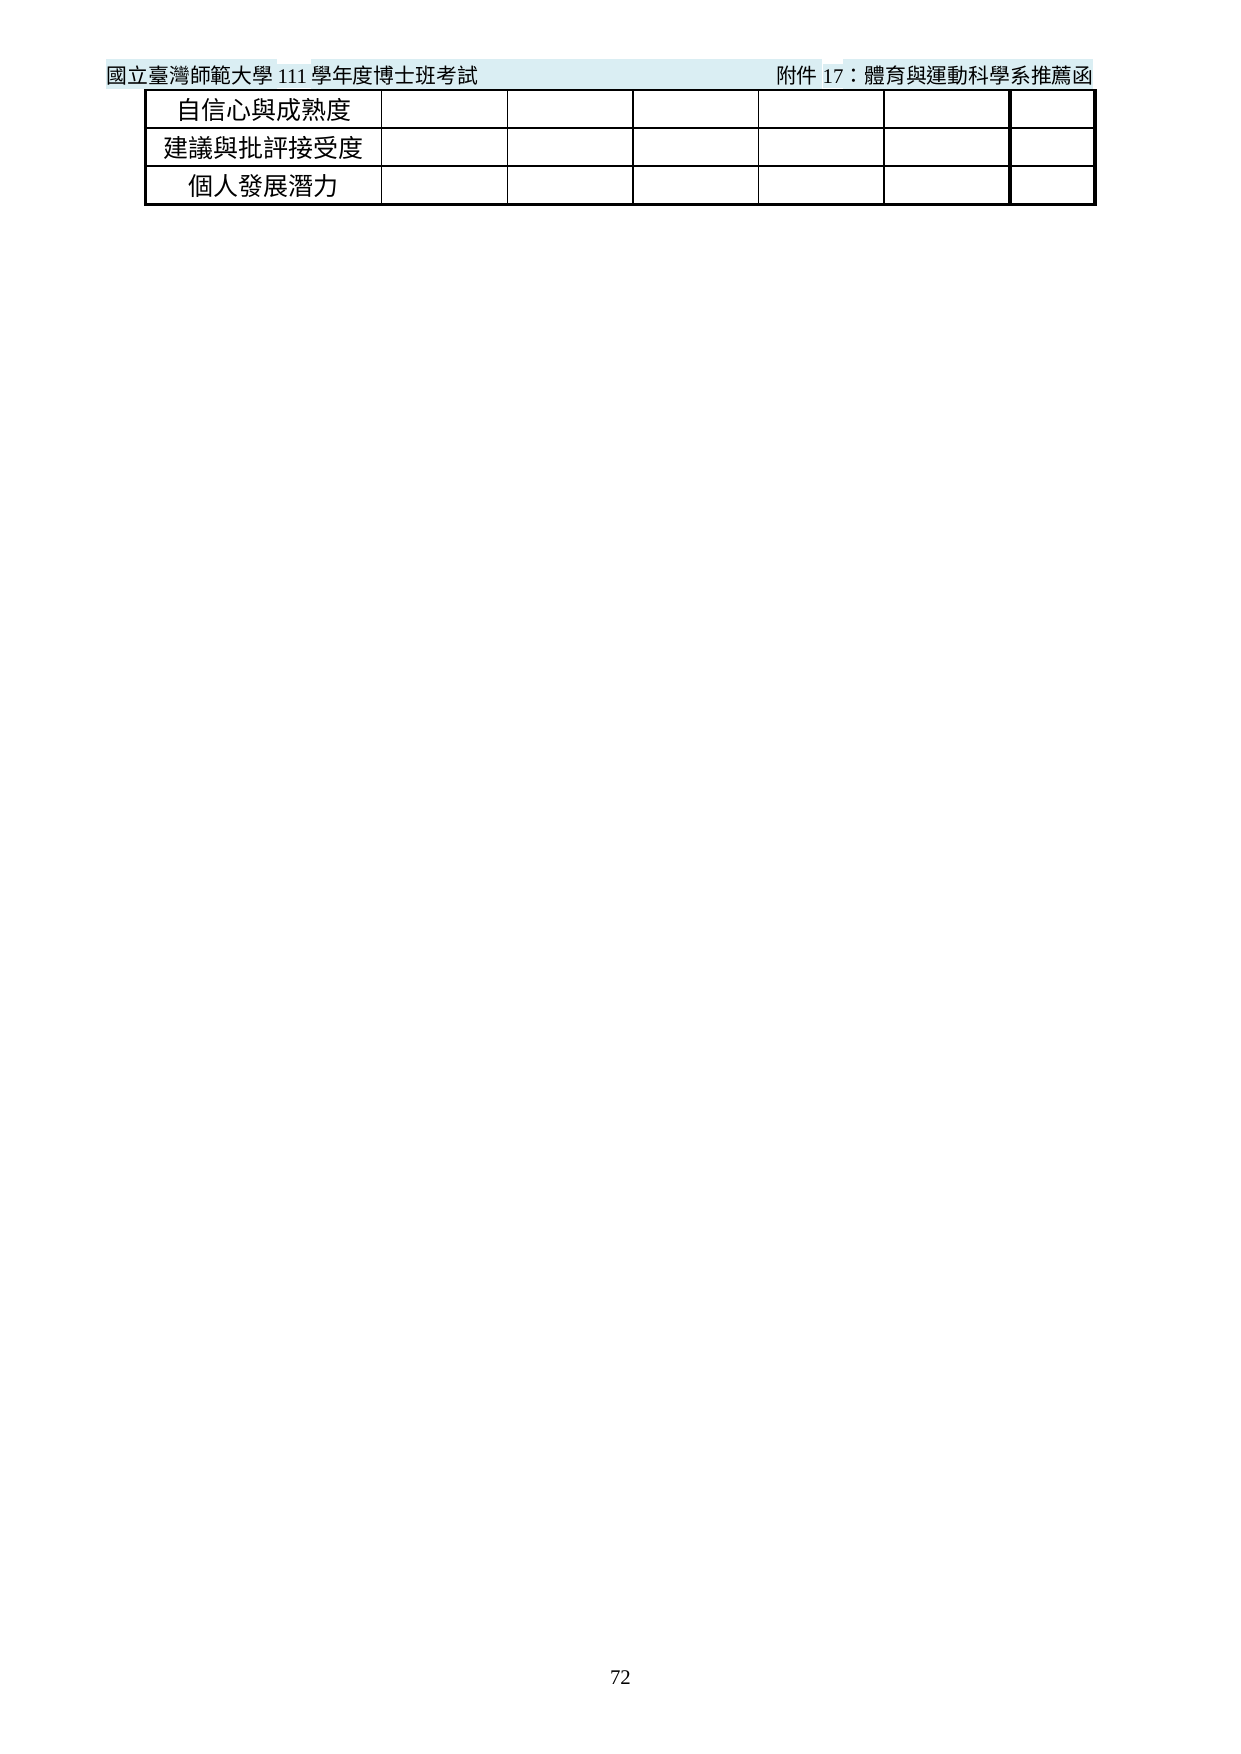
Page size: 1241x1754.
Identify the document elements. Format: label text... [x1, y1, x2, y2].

table_cell [382, 129, 507, 165]
table_cell [508, 129, 632, 165]
table_cell [634, 129, 758, 165]
table_cell [634, 167, 758, 203]
table_cell [634, 91, 758, 127]
table_cell [1012, 167, 1093, 203]
table_cell [759, 167, 883, 203]
table_cell [508, 167, 632, 203]
table_cell [885, 129, 1008, 165]
table_cell [508, 91, 632, 127]
table_cell [1012, 129, 1093, 165]
table_cell [885, 167, 1008, 203]
table_cell [885, 91, 1008, 127]
table_cell 自信心與成熟度 [147, 91, 381, 127]
table_cell 個人發展潛力 [147, 167, 381, 203]
table_cell 建議與批評接受度 [147, 129, 381, 165]
table_cell [382, 167, 507, 203]
table_cell [759, 91, 883, 127]
table_cell [759, 129, 883, 165]
table_cell [382, 91, 507, 127]
table_cell [1012, 91, 1093, 127]
